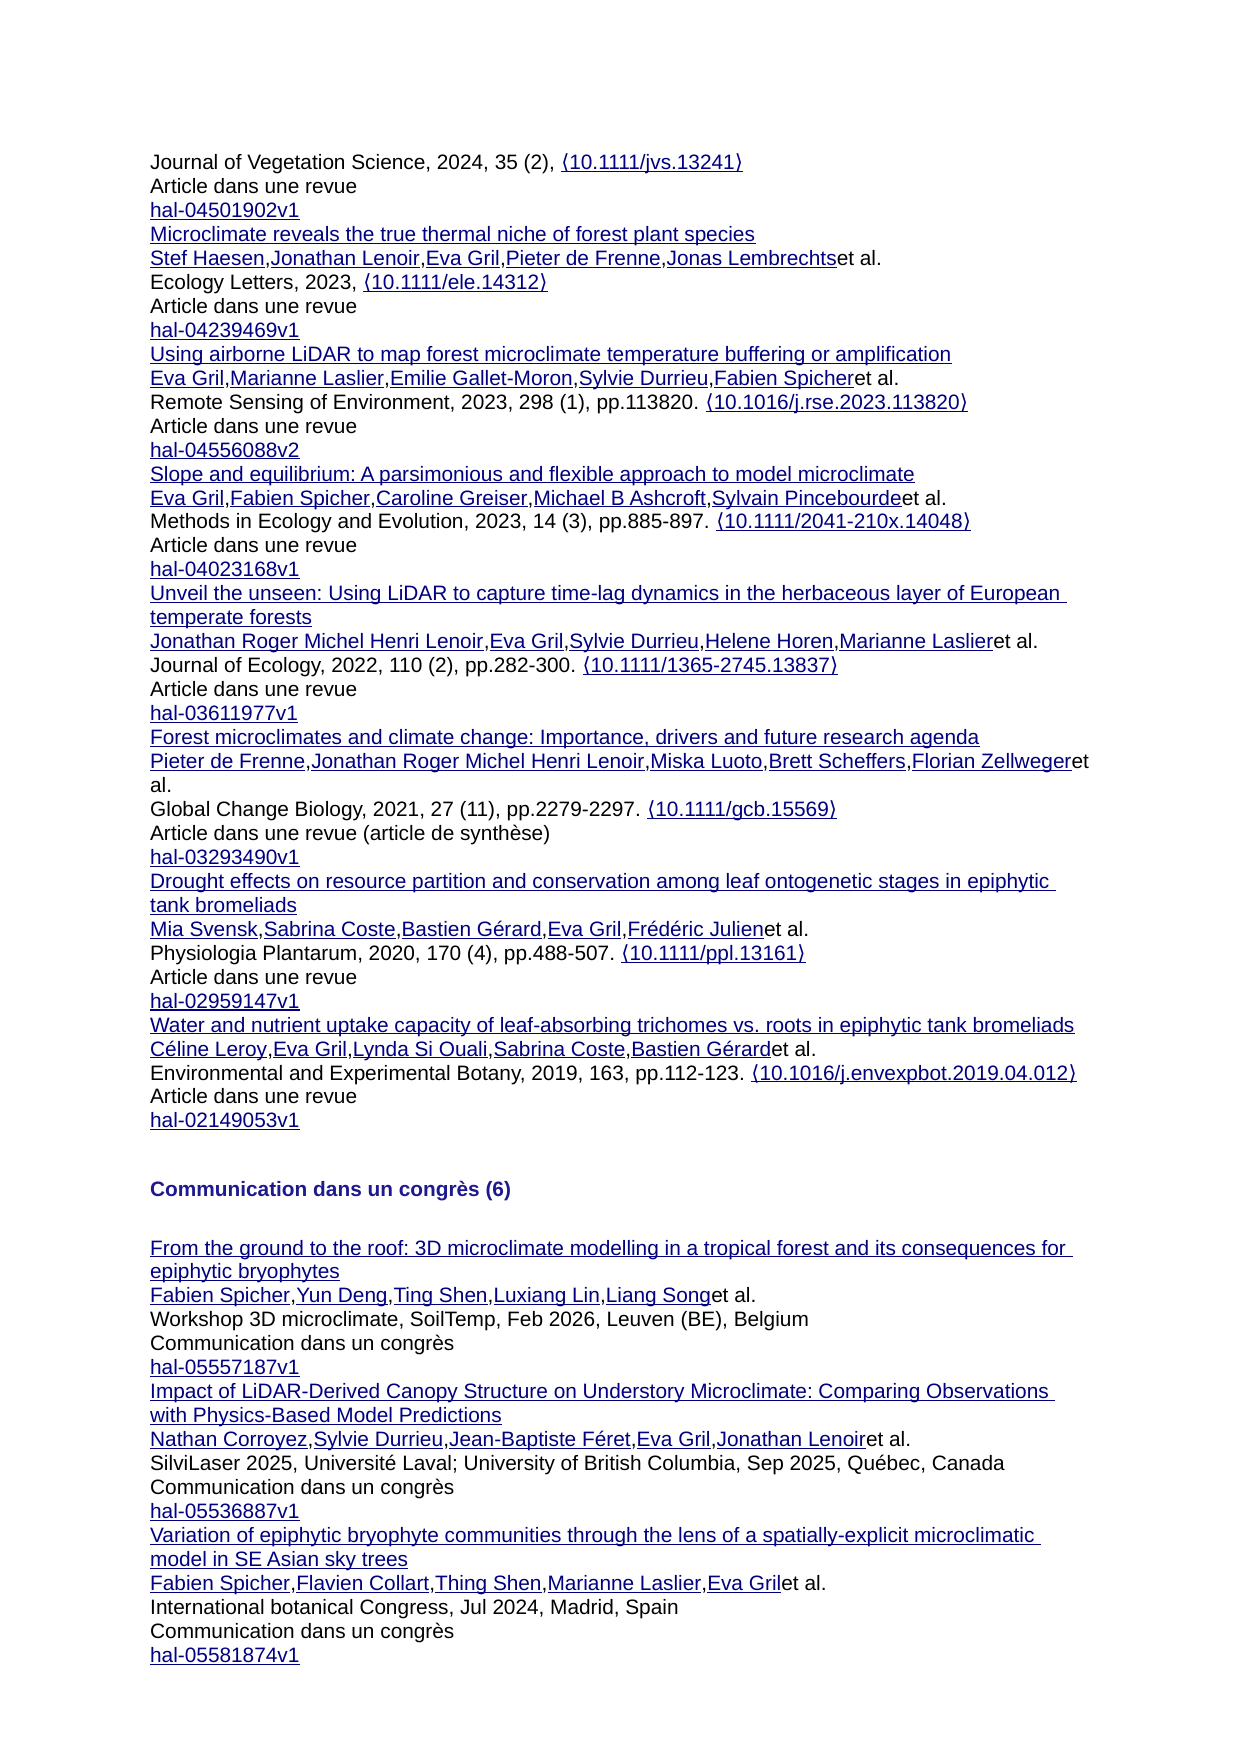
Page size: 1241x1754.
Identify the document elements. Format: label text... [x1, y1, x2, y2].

table_cell Forest microclimates and climate change: Importance, drivers and future research agenda Pieter de Frenne,Jonathan Roger Michel Henri Lenoir,Miska Luoto,Brett Scheffers,Florian Zellwegeret al. Global Change Biology, 2021, 27 (11), pp.2279-2297. ⟨10.1111/gcb.15569⟩ Article dans une revue (article de synthèse) hal-03293490v1 [150, 725, 1090, 869]
table_cell Variation of epiphytic bryophyte communities through the lens of a spatially-explicit microclimatic model in SE Asian sky trees Fabien Spicher,Flavien Collart,Thing Shen,Marianne Laslier,Eva Grilet al. International botanical Congress, Jul 2024, Madrid, Spain Communication dans un congrès hal-05581874v1 [150, 1523, 1090, 1667]
subtitle Communication dans un congrès (6) [150, 1177, 1090, 1201]
table_cell Slope and equilibrium: A parsimonious and flexible approach to model microclimate Eva Gril,Fabien Spicher,Caroline Greiser,Michael B Ashcroft,Sylvain Pincebourdeet al. Methods in Ecology and Evolution, 2023, 14 (3), pp.885-897. ⟨10.1111/2041-210x.14048⟩ Article dans une revue hal-04023168v1 [150, 461, 1090, 581]
table_cell Drought effects on resource partition and conservation among leaf ontogenetic stages in epiphytic tank bromeliads Mia Svensk,Sabrina Coste,Bastien Gérard,Eva Gril,Frédéric Julienet al. Physiologia Plantarum, 2020, 170 (4), pp.488-507. ⟨10.1111/ppl.13161⟩ Article dans une revue hal-02959147v1 [150, 869, 1090, 1012]
table_cell Using airborne LiDAR to map forest microclimate temperature buffering or amplification Eva Gril,Marianne Laslier,Emilie Gallet-Moron,Sylvie Durrieu,Fabien Spicheret al. Remote Sensing of Environment, 2023, 298 (1), pp.113820. ⟨10.1016/j.rse.2023.113820⟩ Article dans une revue hal-04556088v2 [150, 342, 1090, 461]
table_cell Microclimate reveals the true thermal niche of forest plant species Stef Haesen,Jonathan Lenoir,Eva Gril,Pieter de Frenne,Jonas Lembrechtset al. Ecology Letters, 2023, ⟨10.1111/ele.14312⟩ Article dans une revue hal-04239469v1 [150, 222, 1090, 342]
table_cell Water and nutrient uptake capacity of leaf-absorbing trichomes vs. roots in epiphytic tank bromeliads Céline Leroy,Eva Gril,Lynda Si Ouali,Sabrina Coste,Bastien Gérardet al. Environmental and Experimental Botany, 2019, 163, pp.112-123. ⟨10.1016/j.envexpbot.2019.04.012⟩ Article dans une revue hal-02149053v1 [150, 1013, 1090, 1132]
table_cell Unveil the unseen: Using LiDAR to capture time-lag dynamics in the herbaceous layer of European temperate forests Jonathan Roger Michel Henri Lenoir,Eva Gril,Sylvie Durrieu,Helene Horen,Marianne Laslieret al. Journal of Ecology, 2022, 110 (2), pp.282-300. ⟨10.1111/1365-2745.13837⟩ Article dans une revue hal-03611977v1 [150, 581, 1090, 725]
table_header From the ground to the roof: 3D microclimate modelling in a tropical forest and its consequences for epiphytic bryophytes Fabien Spicher,Yun Deng,Ting Shen,Luxiang Lin,Liang Songet al. Workshop 3D microclimate, SoilTemp, Feb 2026, Leuven (BE), Belgium Communication dans un congrès hal-05557187v1 [150, 1235, 1090, 1379]
table_cell Journal of Vegetation Science, 2024, 35 (2), ⟨10.1111/jvs.13241⟩ Article dans une revue hal-04501902v1 [150, 150, 1090, 222]
table_cell Impact of LiDAR-Derived Canopy Structure on Understory Microclimate: Comparing Observations with Physics-Based Model Predictions Nathan Corroyez,Sylvie Durrieu,Jean-Baptiste Féret,Eva Gril,Jonathan Lenoiret al. SilviLaser 2025, Université Laval; University of British Columbia, Sep 2025, Québec, Canada Communication dans un congrès hal-05536887v1 [150, 1379, 1090, 1523]
